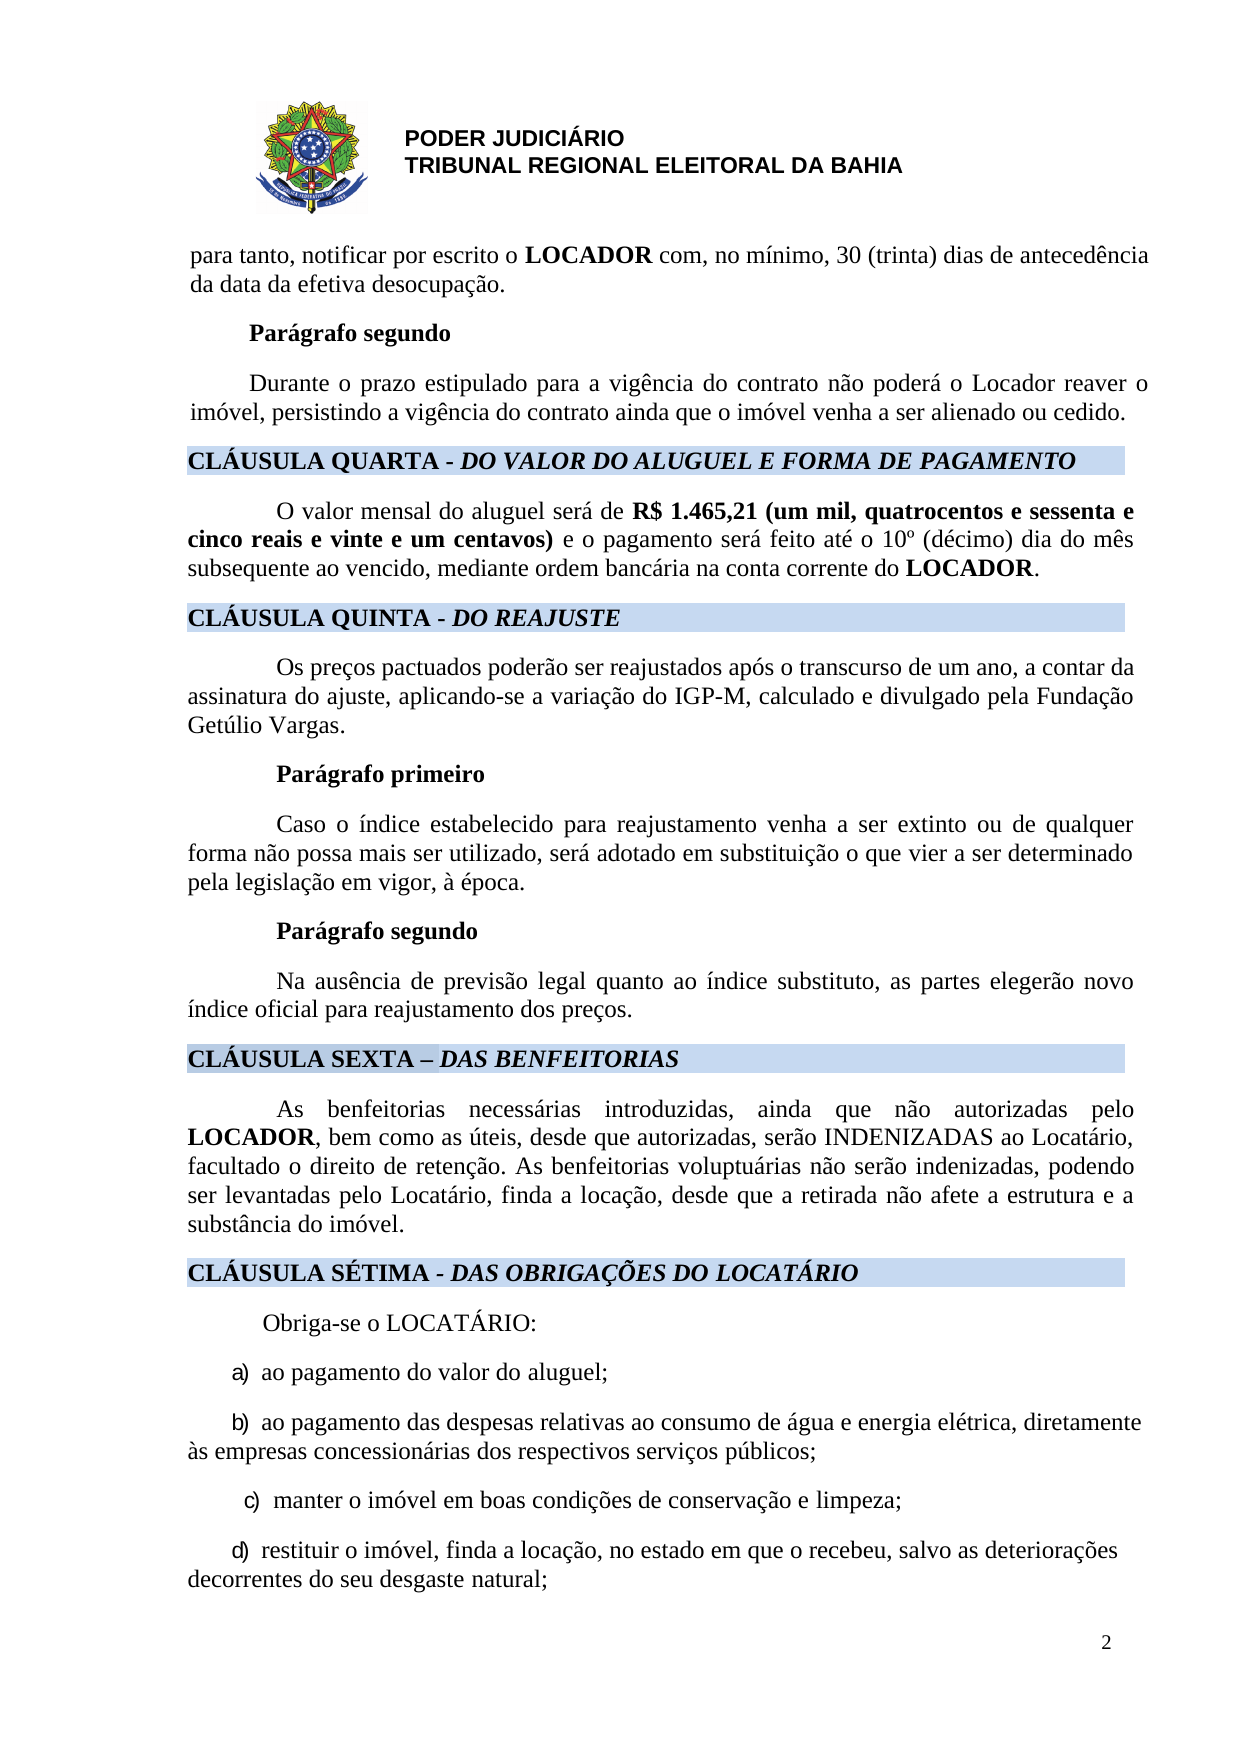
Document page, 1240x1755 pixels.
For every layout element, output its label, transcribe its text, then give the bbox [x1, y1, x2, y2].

text Na ausência de previsão legal quanto ao índice substituto, as partes elegerão novo índice oficial para reajustamento dos preços. [187, 966, 1135, 1023]
subtitle CLÁUSULA SEXTA – DAS BENFEITORIAS [187, 1044, 1170, 1073]
text Obriga-se o LOCATÁRIO: [262, 1308, 1164, 1337]
list restituir o imóvel, finda a locação, no estado em que o recebeu, salvo as deteriorações decorrentes do seu desgaste natural; [175, 1535, 1164, 1592]
text Durante o prazo estipulado para a vigência do contrato não poderá o Locador reaver o imóvel, persistindo a vigência do contrato ainda que o imóvel venha a ser alienado ou cedido. [190, 368, 1149, 425]
text Caso o índice estabelecido para reajustamento venha a ser extinto ou de qualquer forma não possa mais ser utilizado, será adotado em substituição o que vier a ser determinado pela legislação em vigor, à época. [187, 809, 1135, 895]
text CLÁUSULA SÉTIMA - DAS OBRIGAÇÕES DO LOCATÁRIO [187, 1258, 1170, 1287]
text Parágrafo segundo [276, 916, 1135, 945]
text CLÁUSULA QUARTA - DO VALOR DO ALUGUEL E FORMA DE PAGAMENTO [187, 446, 1170, 475]
list manter o imóvel em boas condições de conservação e limpeza; [261, 1485, 1164, 1514]
subtitle Parágrafo primeiro [276, 759, 1135, 788]
subtitle Parágrafo segundo [190, 318, 1149, 347]
text CLÁUSULA QUINTA - DO REAJUSTE [187, 603, 1135, 632]
text As benfeitorias necessárias introduzidas, ainda que não autorizadas pelo LOCADOR, bem como as úteis, desde que autorizadas, serão INDENIZADAS ao Locatário, facultado o direito de retenção. As benfeitorias voluptuárias não serão indenizadas, podendo ser levantadas pelo Locatário, finda a locação, desde que a retirada não afete a estrutura e a substância do imóvel. [187, 1094, 1135, 1237]
text para tanto, notificar por escrito o LOCADOR com, no mínimo, 30 (trinta) dias de antecedência da data da efetiva desocupação. [190, 240, 1149, 297]
list ao pagamento do valor do aluguel; [175, 1357, 1164, 1386]
text O valor mensal do aluguel será de R$ 1.465,21 (um mil, quatrocentos e sessenta e cinco reais e vinte e um centavos) e o pagamento será feito até o 10º (décimo) dia do mês subsequente ao vencido, mediante ordem bancária na conta corrente do LOCADOR. [187, 496, 1135, 582]
list ao pagamento das despesas relativas ao consumo de água e energia elétrica, diretamente às empresas concessionárias dos respectivos serviços públicos; [175, 1407, 1164, 1464]
text Os preços pactuados poderão ser reajustados após o transcurso de um ano, a contar da assinatura do ajuste, aplicando-se a variação do IGP-M, calculado e divulgado pela Fundação Getúlio Vargas. [187, 652, 1135, 739]
